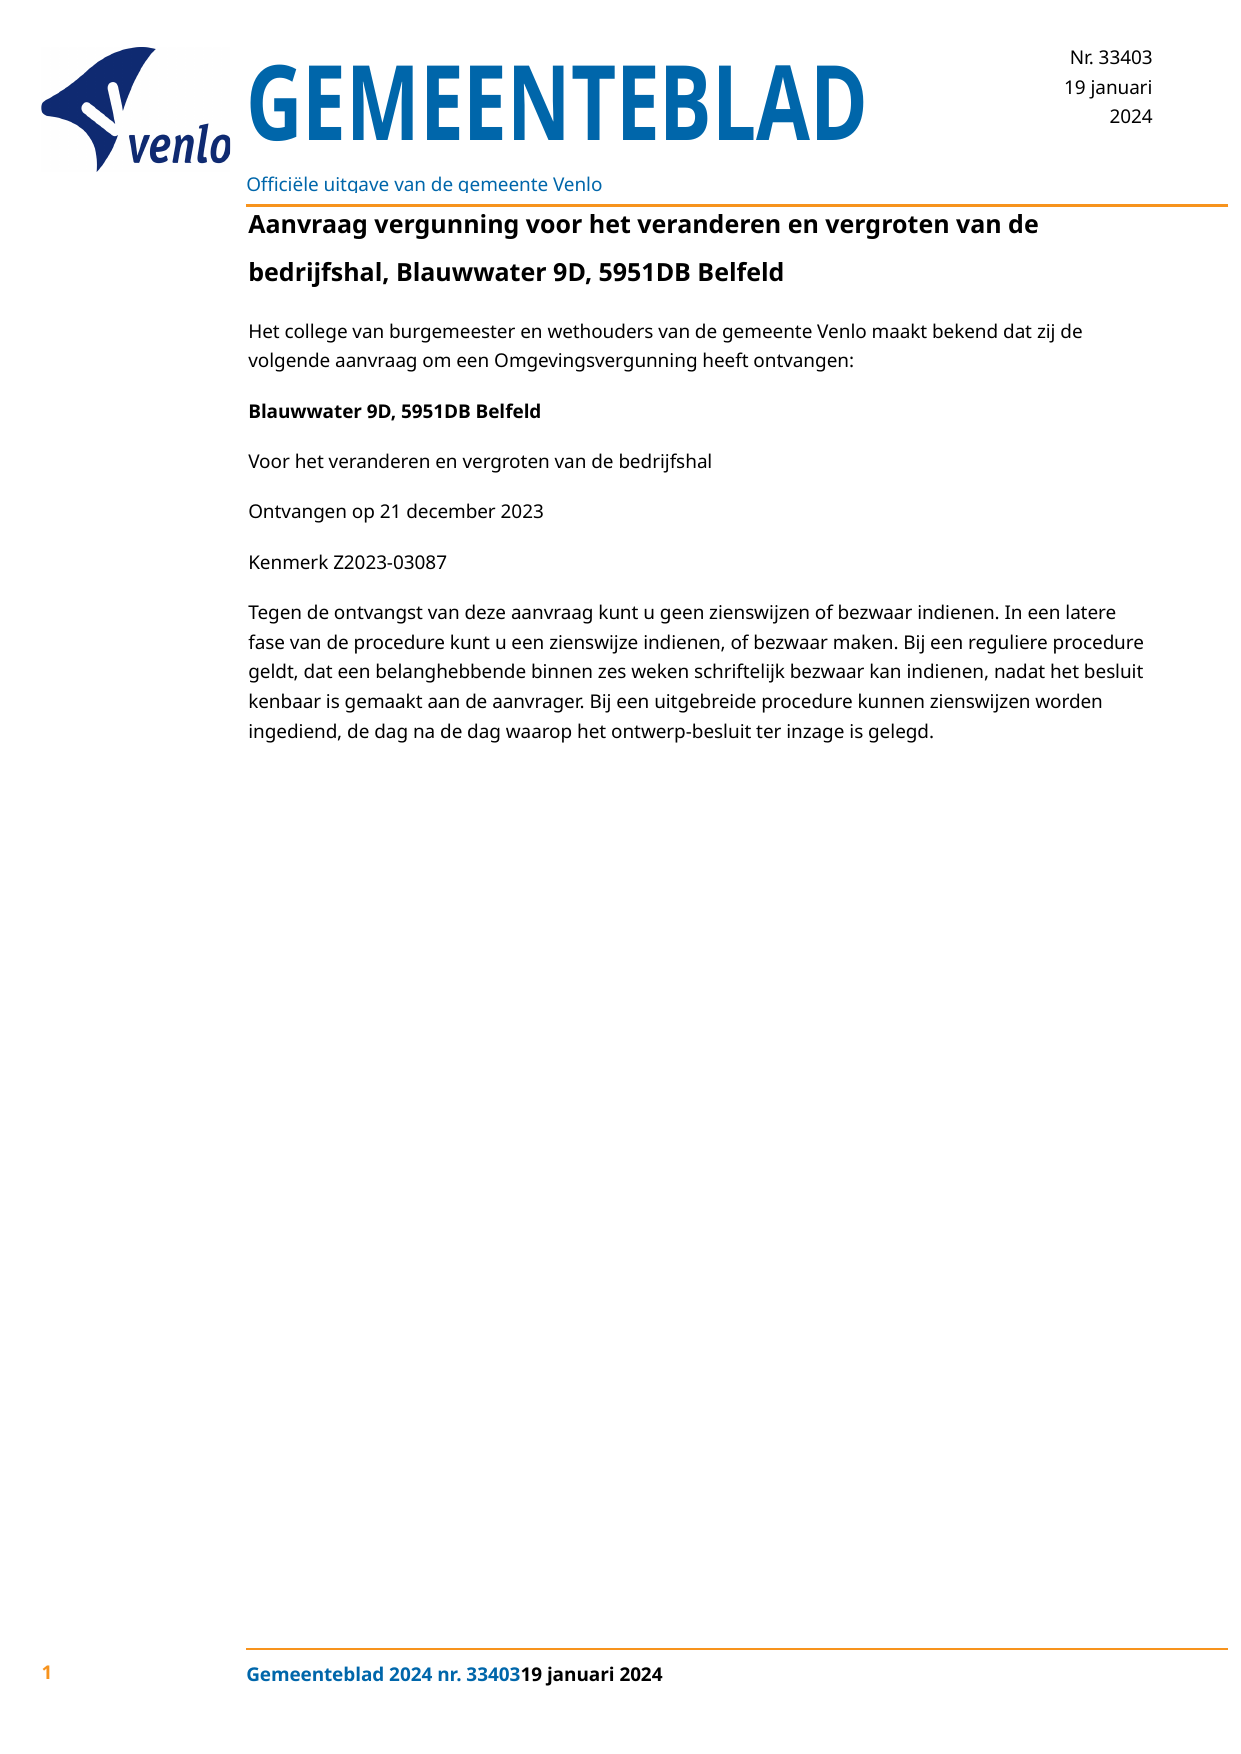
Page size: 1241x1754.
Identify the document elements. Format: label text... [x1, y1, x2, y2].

text Ontvangen op 21 december 2023 [248, 499, 1152, 524]
picture [41, 47, 231, 172]
text Aanvraag vergunning voor het veranderen en vergroten van de bedrijfshal, Blauwwater 9D, 5951DB Belfeld [248, 207, 1152, 288]
text Het college van burgemeester en wethouders van de gemeente Venlo maakt bekend dat zij de volgende aanvraag om een Omgevingsvergunning heeft ontvangen: [248, 318, 1152, 373]
text Blauwwater 9D, 5951DB Belfeld [248, 398, 1152, 424]
text Voor het veranderen en vergroten van de bedrijfshal [248, 448, 1152, 474]
text Tegen de ontvangst van deze aanvraag kunt u geen zienswijzen of bezwaar indienen. In een latere fase van de procedure kunt u een zienswijze indienen, of bezwaar maken. Bij een reguliere procedure geldt, dat een belanghebbende binnen zes weken schriftelijk bezwaar kan indienen, nadat het besluit kenbaar is gemaakt aan de aanvrager. Bij een uitgebreide procedure kunnen zienswijzen worden ingediend, de dag na de dag waarop het ontwerp-besluit ter inzage is gelegd. [248, 599, 1152, 744]
text Kenmerk Z2023-03087 [248, 549, 1152, 575]
